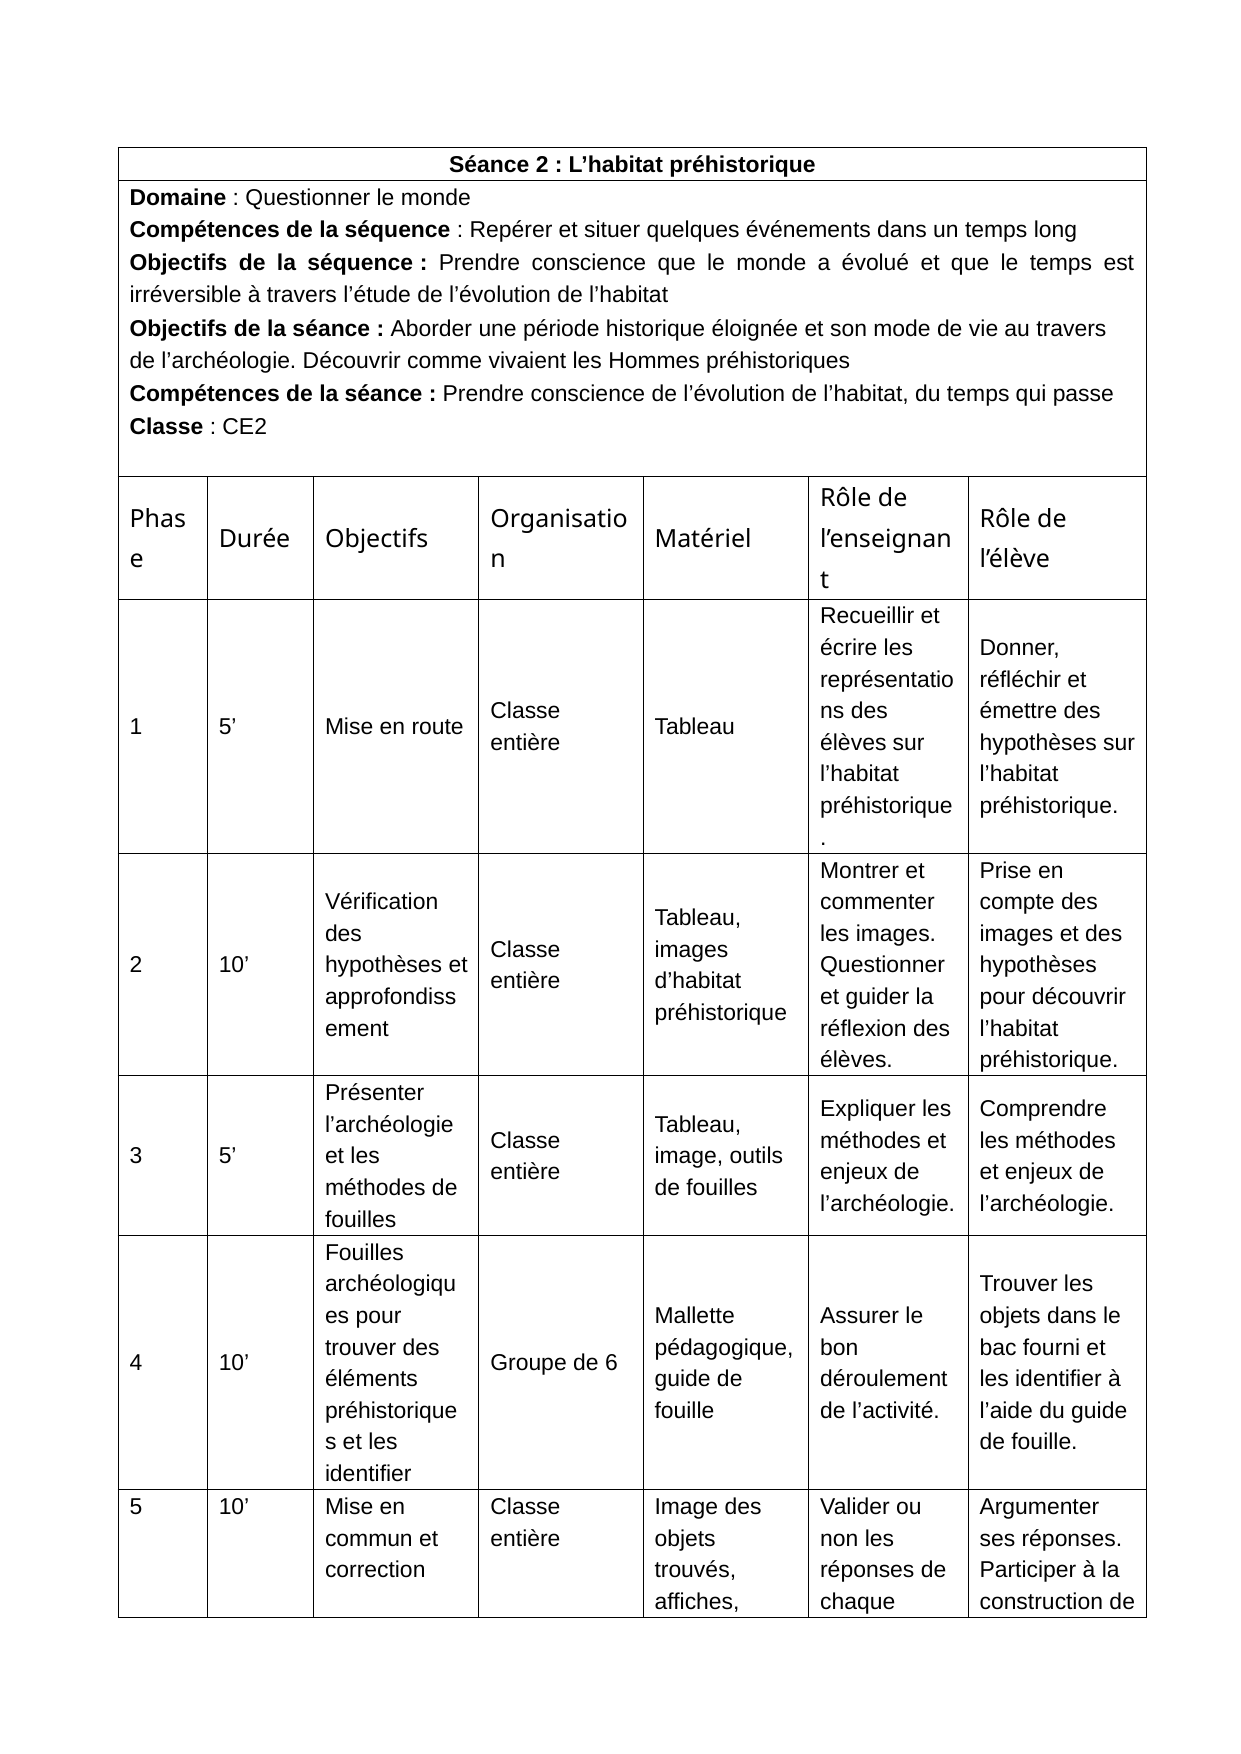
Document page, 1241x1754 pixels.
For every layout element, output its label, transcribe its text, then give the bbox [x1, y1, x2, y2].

table_cell Valider ou non les réponses de chaque [809, 1490, 968, 1617]
table_cell Durée [208, 477, 313, 598]
table_cell Rôle de l’élève [969, 477, 1146, 598]
table_cell Domaine : Questionner le monde Compétences de la séquence : Repérer et situer quelques événements dans un temps long Objectifs de la séquence : Prendre conscience que le monde a évolué et que le temps est irréversible à travers l’étude de l’évolution de l’habitat Objectifs de la séance : Aborder une période historique éloignée et son mode de vie au travers de l’archéologie. Découvrir comme vivaient les Hommes préhistoriques Compétences de la séance : Prendre conscience de l’évolution de l’habitat, du temps qui passe Classe : CE2 [119, 181, 1146, 476]
table_cell Objectifs [314, 477, 478, 598]
table_cell Mallette pédagogique, guide de fouille [644, 1236, 808, 1489]
table_cell 3 [119, 1076, 207, 1235]
table_cell 2 [119, 854, 207, 1075]
table_cell 10’ [208, 1490, 313, 1617]
table_cell 5 [119, 1490, 207, 1617]
table_cell Comprendre les méthodes et enjeux de l’archéologie. [969, 1076, 1146, 1235]
table_cell Image des objets trouvés, affiches, [644, 1490, 808, 1617]
table_cell 5’ [208, 1076, 313, 1235]
table_cell Argumenter ses réponses. Participer à la construction de [969, 1490, 1146, 1617]
table_cell Phase [119, 477, 207, 598]
table_cell 10’ [208, 854, 313, 1075]
table_cell 5’ [208, 600, 313, 853]
table_cell Tableau, images d’habitat préhistorique [644, 854, 808, 1075]
table_cell Mise en commun et correction [314, 1490, 478, 1617]
table_cell Montrer et commenter les images. Questionner et guider la réflexion des élèves. [809, 854, 968, 1075]
table_cell Présenter l’archéologie et les méthodes de fouilles [314, 1076, 478, 1235]
table_cell Matériel [644, 477, 808, 598]
table_cell Tableau [644, 600, 808, 853]
table_cell 10’ [208, 1236, 313, 1489]
table_cell Classe entière [479, 854, 643, 1075]
table_cell Trouver les objets dans le bac fourni et les identifier à l’aide du guide de fouille. [969, 1236, 1146, 1489]
table_cell Groupe de 6 [479, 1236, 643, 1489]
table_cell Prise en compte des images et des hypothèses pour découvrir l’habitat préhistorique. [969, 854, 1146, 1075]
table_cell Classe entière [479, 1490, 643, 1617]
table_header Séance 2 : L’habitat préhistorique [119, 148, 1146, 180]
table_cell 1 [119, 600, 207, 853]
table_cell Fouilles archéologiques pour trouver des éléments préhistoriques et les identifier [314, 1236, 478, 1489]
table_cell Mise en route [314, 600, 478, 853]
table_cell Expliquer les méthodes et enjeux de l’archéologie. [809, 1076, 968, 1235]
table_cell Organisation [479, 477, 643, 598]
table_cell Rôle de l’enseignant [809, 477, 968, 598]
table_cell Classe entière [479, 1076, 643, 1235]
table_cell Recueillir et écrire les représentations des élèves sur l’habitat préhistorique. [809, 600, 968, 853]
table_cell Assurer le bon déroulement de l’activité. [809, 1236, 968, 1489]
table_cell Vérification des hypothèses et approfondissement [314, 854, 478, 1075]
table_cell Donner, réfléchir et émettre des hypothèses sur l’habitat préhistorique. [969, 600, 1146, 853]
table_cell 4 [119, 1236, 207, 1489]
table_cell Tableau, image, outils de fouilles [644, 1076, 808, 1235]
table_cell Classe entière [479, 600, 643, 853]
